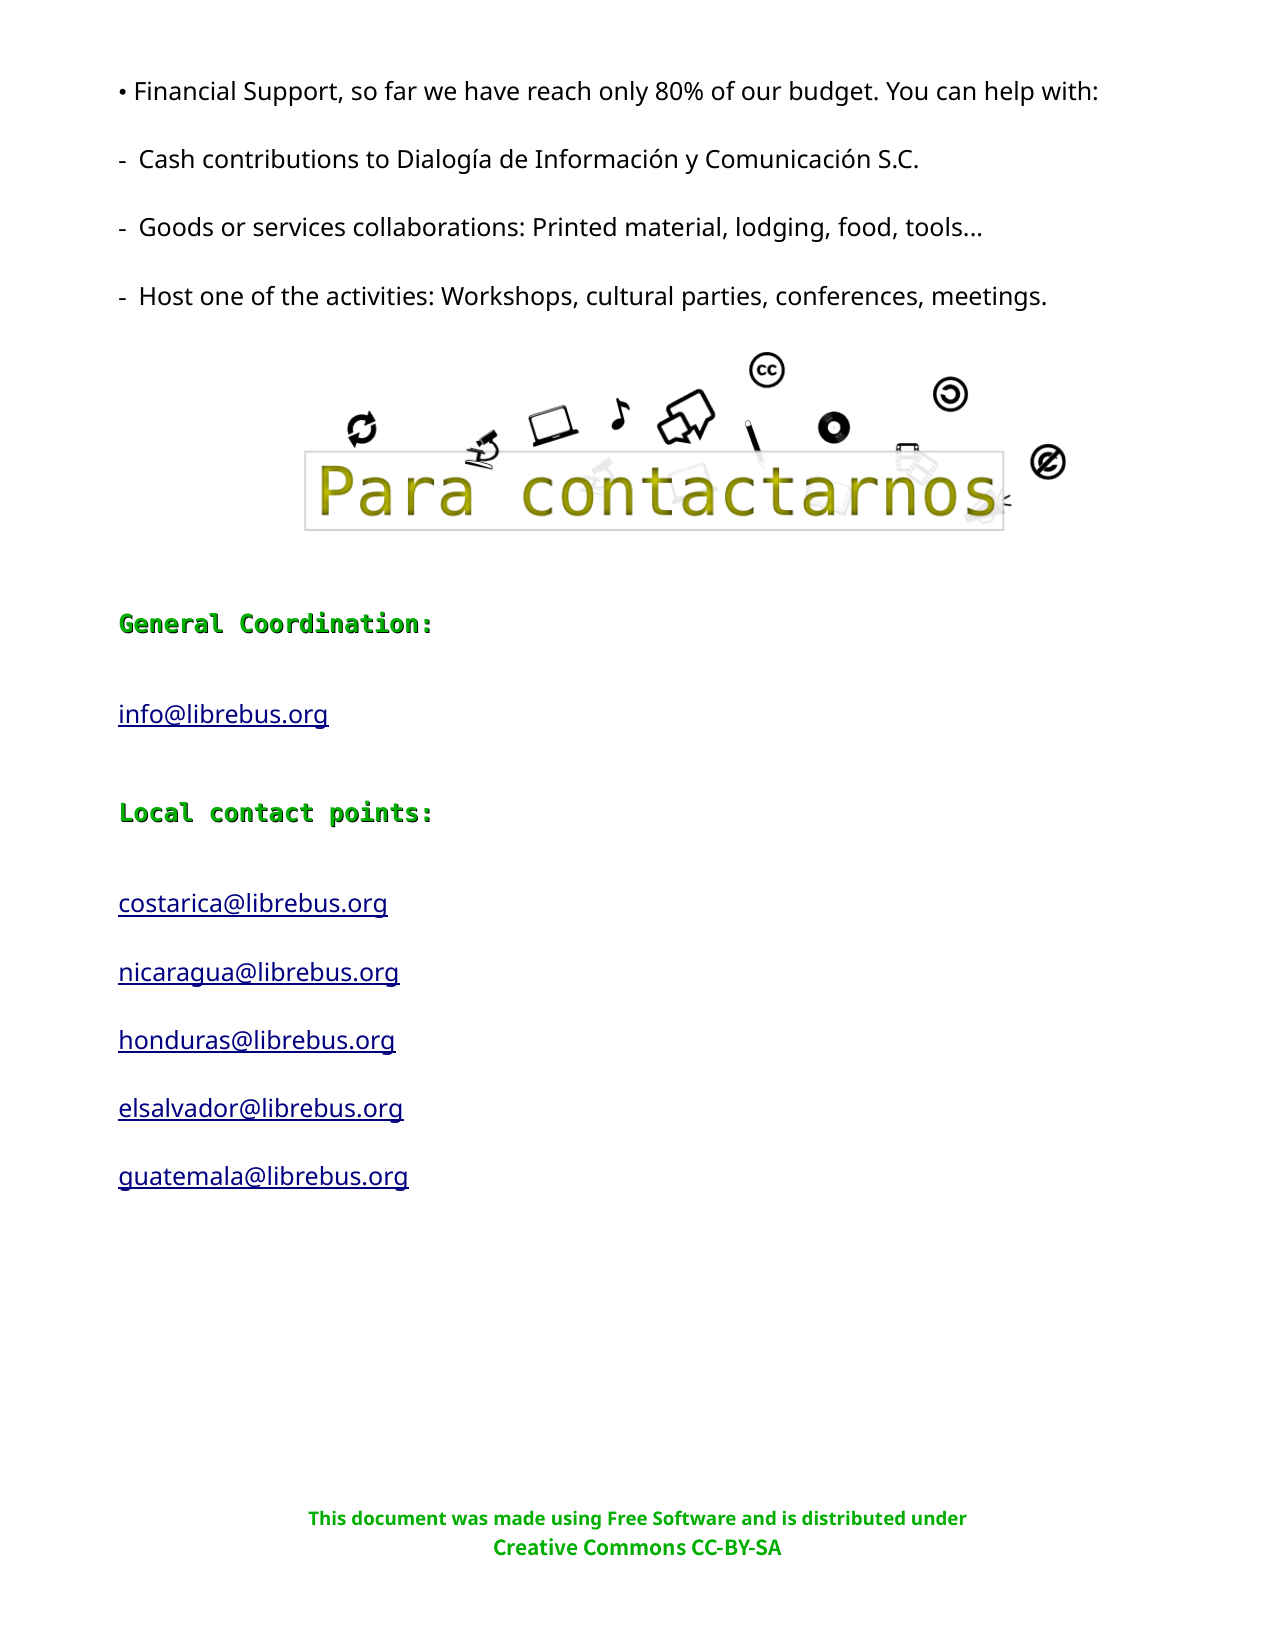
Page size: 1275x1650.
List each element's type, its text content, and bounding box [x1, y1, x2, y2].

text costarica@librebus.org [118, 886, 1157, 920]
picture [304, 352, 1066, 531]
text elsalvador@librebus.org [118, 1090, 1157, 1124]
text honduras@librebus.org [118, 1022, 1157, 1056]
text guatemala@librebus.org [118, 1158, 1157, 1193]
list Host one of the activities: Workshops, cultural parties, conferences, meetings. [118, 278, 1157, 312]
text nicaragua@librebus.org [118, 954, 1157, 988]
list Financial Support, so far we have reach only 80% of our budget. You can help with: [118, 74, 1157, 108]
text Local contact points: [118, 798, 1157, 828]
list Goods or services collaborations: Printed material, lodging, food, tools... [118, 210, 1157, 244]
list Cash contributions to Dialogía de Información y Comunicación S.C. [118, 142, 1157, 176]
text info@librebus.org [118, 696, 1157, 730]
text General Coordination: [118, 609, 1157, 638]
